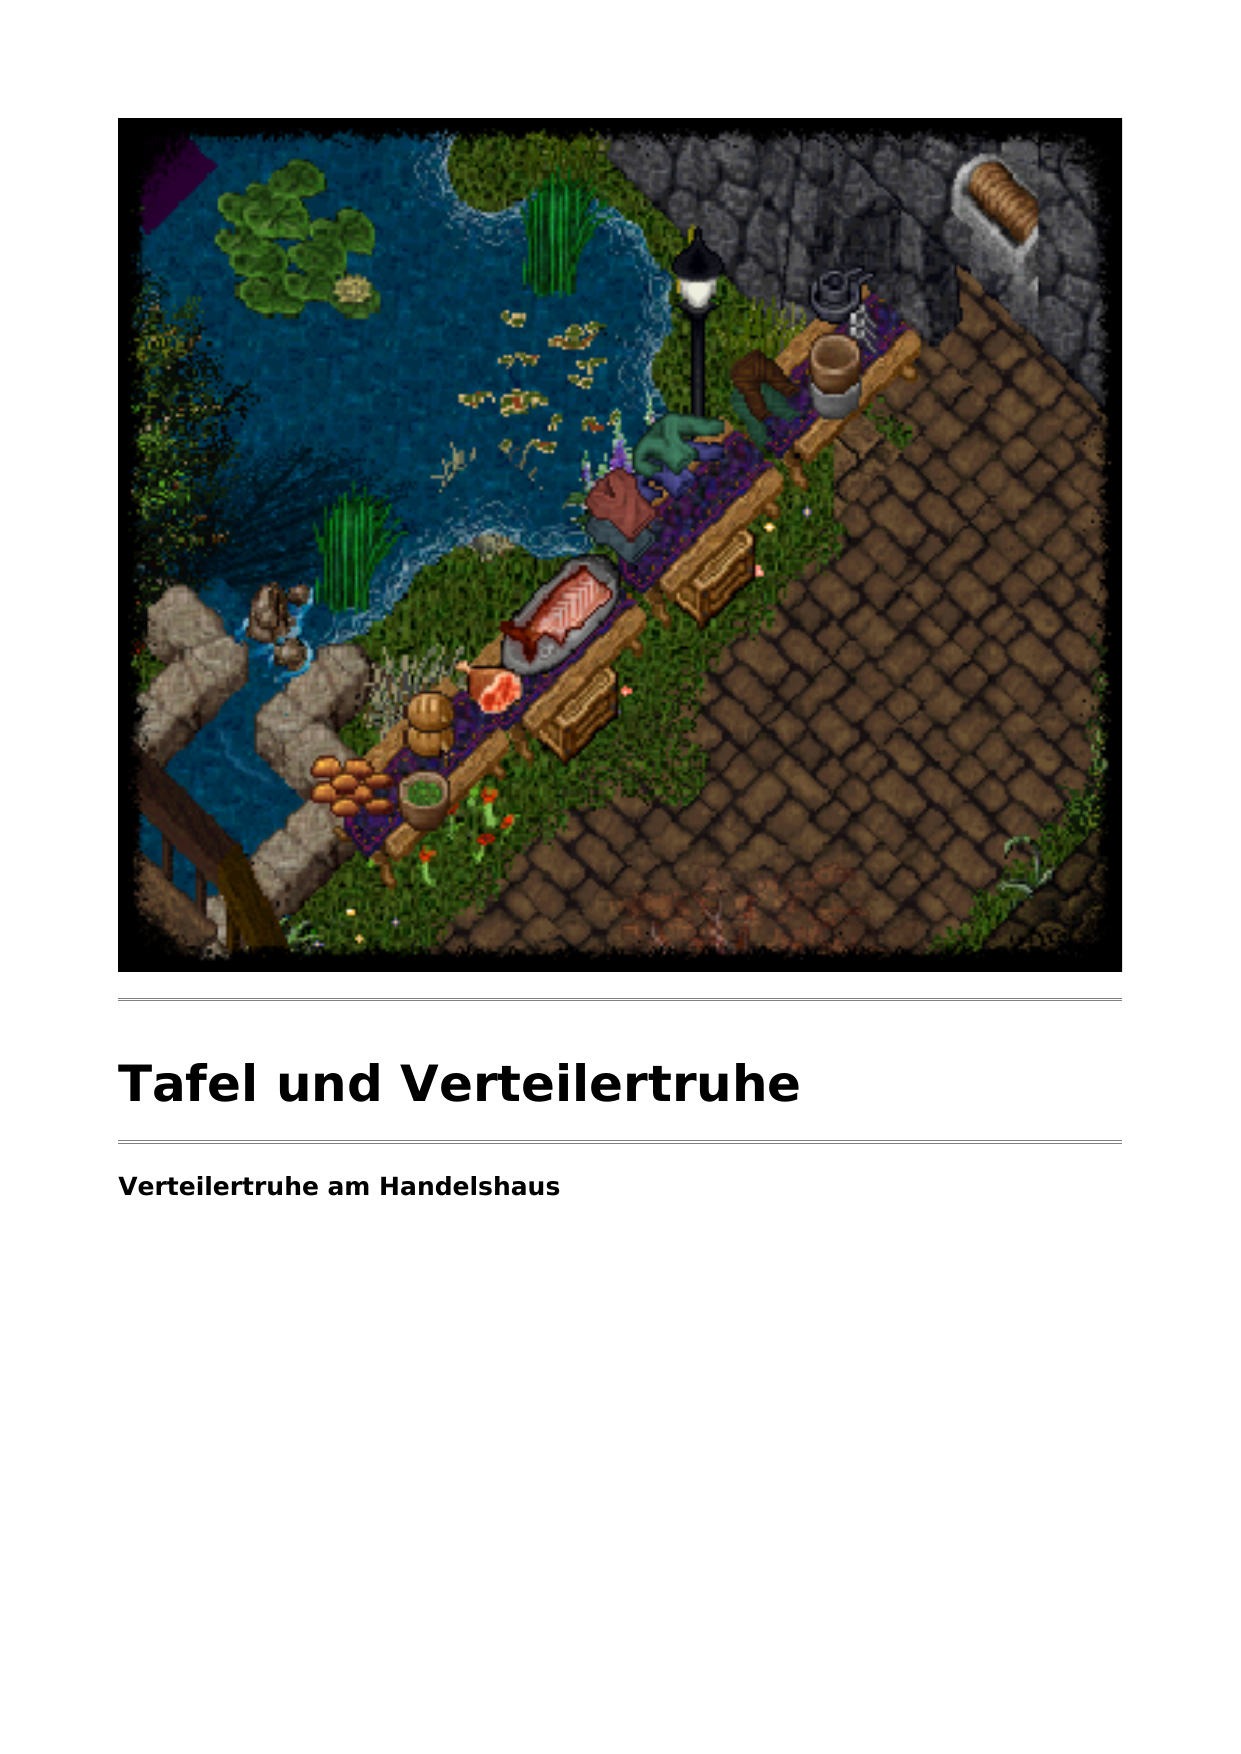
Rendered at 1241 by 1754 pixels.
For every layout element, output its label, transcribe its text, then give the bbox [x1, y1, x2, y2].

text Verteilertruhe am Handelshaus [118, 1172, 1122, 1201]
subtitle Tafel und Verteilertruhe [118, 1055, 1122, 1113]
picture [118, 118, 1123, 972]
